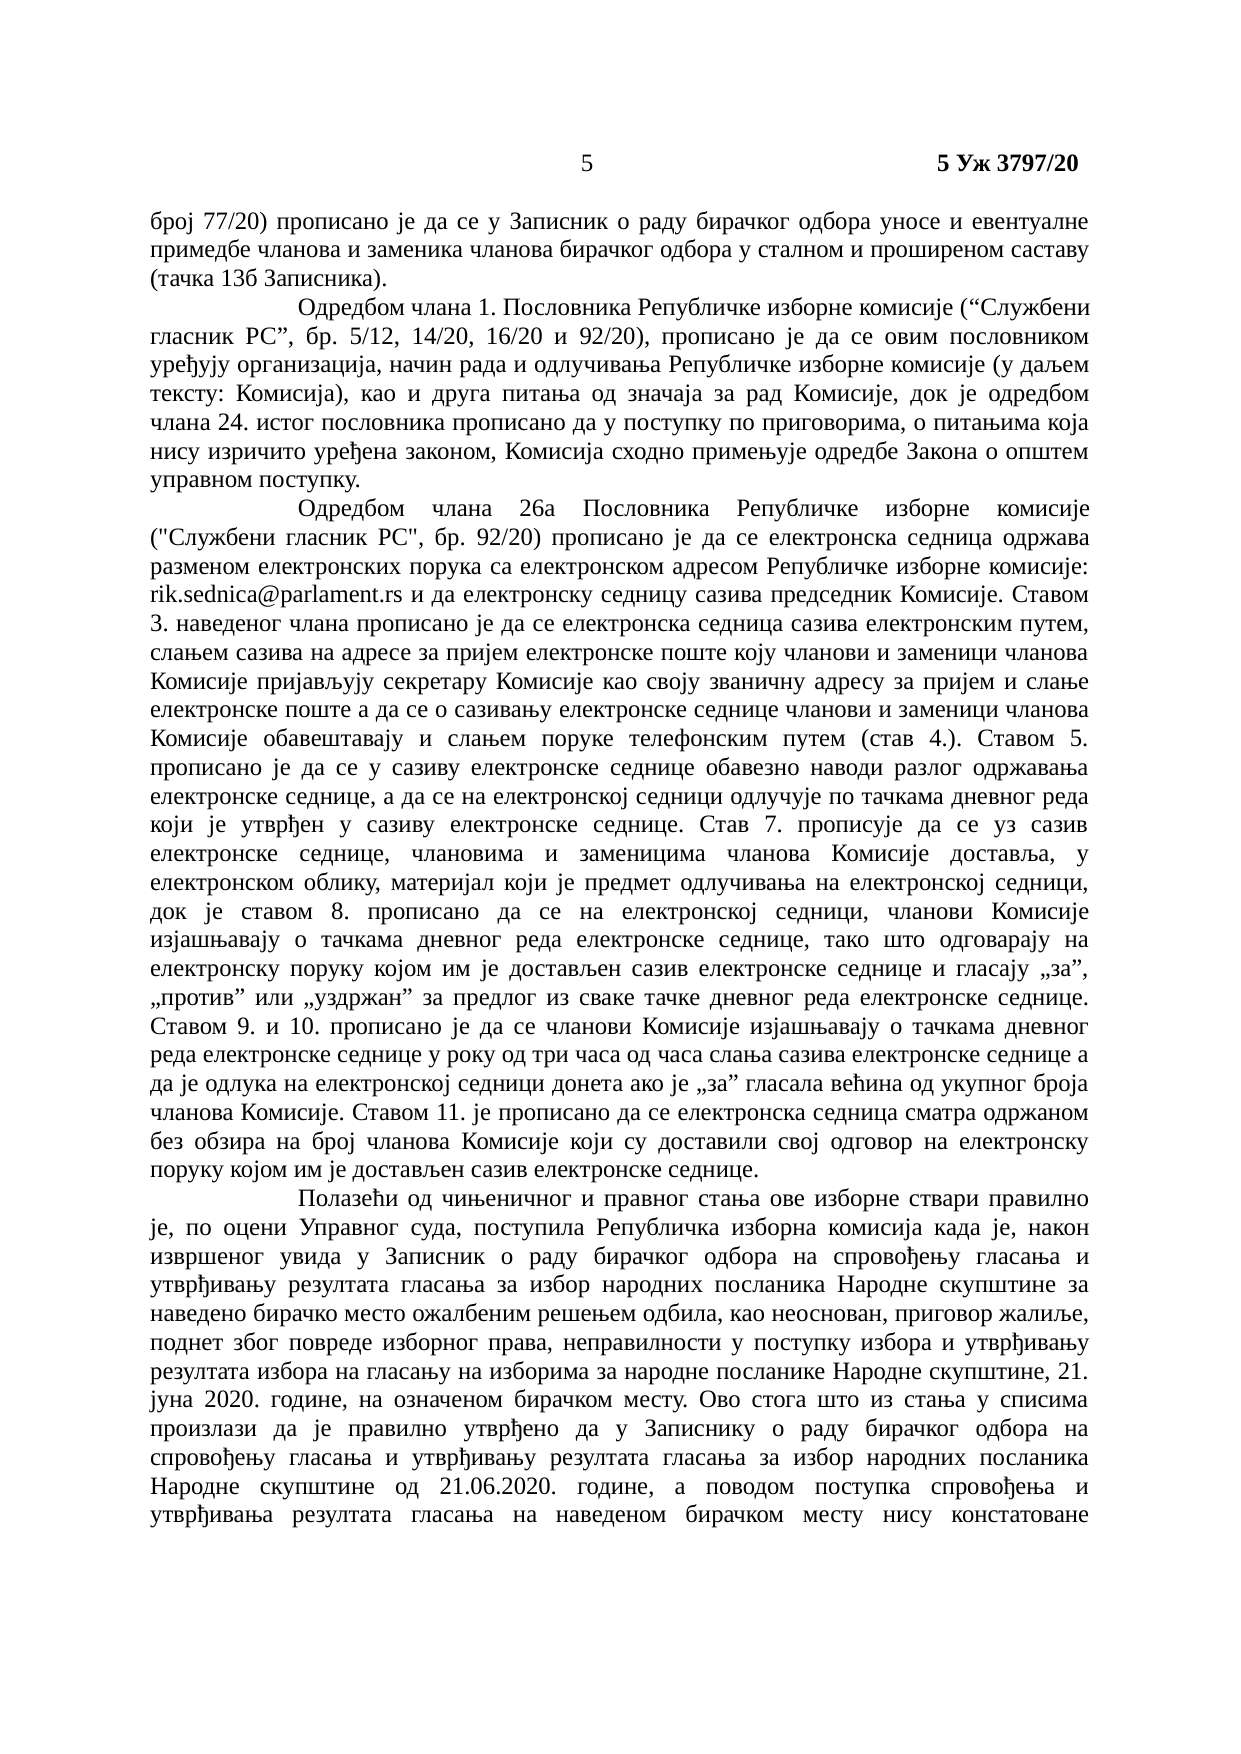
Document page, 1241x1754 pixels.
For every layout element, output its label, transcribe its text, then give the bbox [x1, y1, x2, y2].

text Одредбом члана 1. Пословника Републичке изборне комисије (“Службени гласник РС”, бр. 5/12, 14/20, 16/20 и 92/20), прописано је да се овим пословником уређују организација, начин рада и одлучивања Републичке изборне комисије (у даљем тексту: Комисија), као и друга питања од значаја за рад Комисије, док је одредбом члана 24. истог пословника прописано да у поступку по приговорима, о питањима која нису изричито уређена законом, Комисија сходно примењује одредбе Закона о општем управном поступку. [150, 292, 1090, 493]
text Полазећи од чињеничног и правног стања ове изборне ствари правилно је, по оцени Управног суда, поступила Републичка изборна комисија када је, након извршеног увида у Записник о раду бирачког одбора на спровођењу гласања и утврђивању резултата гласања за избор народних посланика Народне скупштине за наведено бирачко место ожалбеним решењем одбила, као неоснован, приговор жалиље, поднет због повреде изборног права, неправилности у поступку избора и утврђивању резултата избора на гласању на изборима за народне посланике Народне скупштине, 21. јуна 2020. године, на означеном бирачком месту. Ово стога што из стања у списима произлази да је правилно утврђено да у Записнику о раду бирачког одбора на спровођењу гласања и утврђивању резултата гласања за избор народних посланика Народне скупштине од 21.06.2020. године, а поводом поступка спровођења и утврђивања резултата гласања на наведеном бирачком месту нису констатоване [150, 1183, 1090, 1528]
text број 77/20) прописано је да се у Записник о раду бирачког одбора уносе и евентуалне примедбе чланова и заменика чланова бирачког одбора у сталном и проширеном саставу (тачка 13б Записника). [150, 206, 1090, 292]
text Одредбом члана 26а Пословника Републичке изборне комисије ("Службени гласник РС", бр. 92/20) прописано је да се електронска седница одржава разменом електронских порука са електронском адресом Републичке изборне комисије: rik.sednica@parlament.rs и да електронску седницу сазива председник Комисије. Ставом 3. наведеног члана прописано је да се електронска седница сазива електронским путем, слањем сазива на адресе за пријем електронске поште коју чланови и заменици чланова Комисије пријављују секретару Комисије као своју званичну адресу за пријем и слање електронске поште а да се о сазивању електронске седнице чланови и заменици чланова Комисије обавештавају и слањем поруке телефонским путем (став 4.). Ставом 5. прописано је да се у сазиву електронске седнице обавезно наводи разлог одржавања електронске седнице, а да се на електронској седници одлучује по тачкама дневног реда који је утврђен у сазиву електронске седнице. Став 7. прописује да се уз сазив електронске седнице, члановима и заменицима чланова Комисије доставља, у електронском облику, материјал који је предмет одлучивања на електронској седници, док је ставом 8. прописано да се на електронској седници, чланови Комисије изјашњавају о тачкама дневног реда електронске седнице, тако што одговарају на електронску поруку којом им је достављен сазив електронске седнице и гласају „за”, „против” или „уздржан” за предлог из сваке тачке дневног реда електронске седнице. Ставом 9. и 10. прописано је да се чланови Комисије изјашњавају о тачкама дневног реда електронске седнице у року од три часа од часа слања сазива електронске седнице а да је одлука на електронској седници донета ако је „за” гласала већина од укупног броја чланова Комисије. Ставом 11. је прописано да се електронска седница сматра одржаном без обзира на број чланова Комисије који су доставили свој одговор на електронску поруку којом им је достављен сазив електронске седнице. [150, 493, 1090, 1183]
